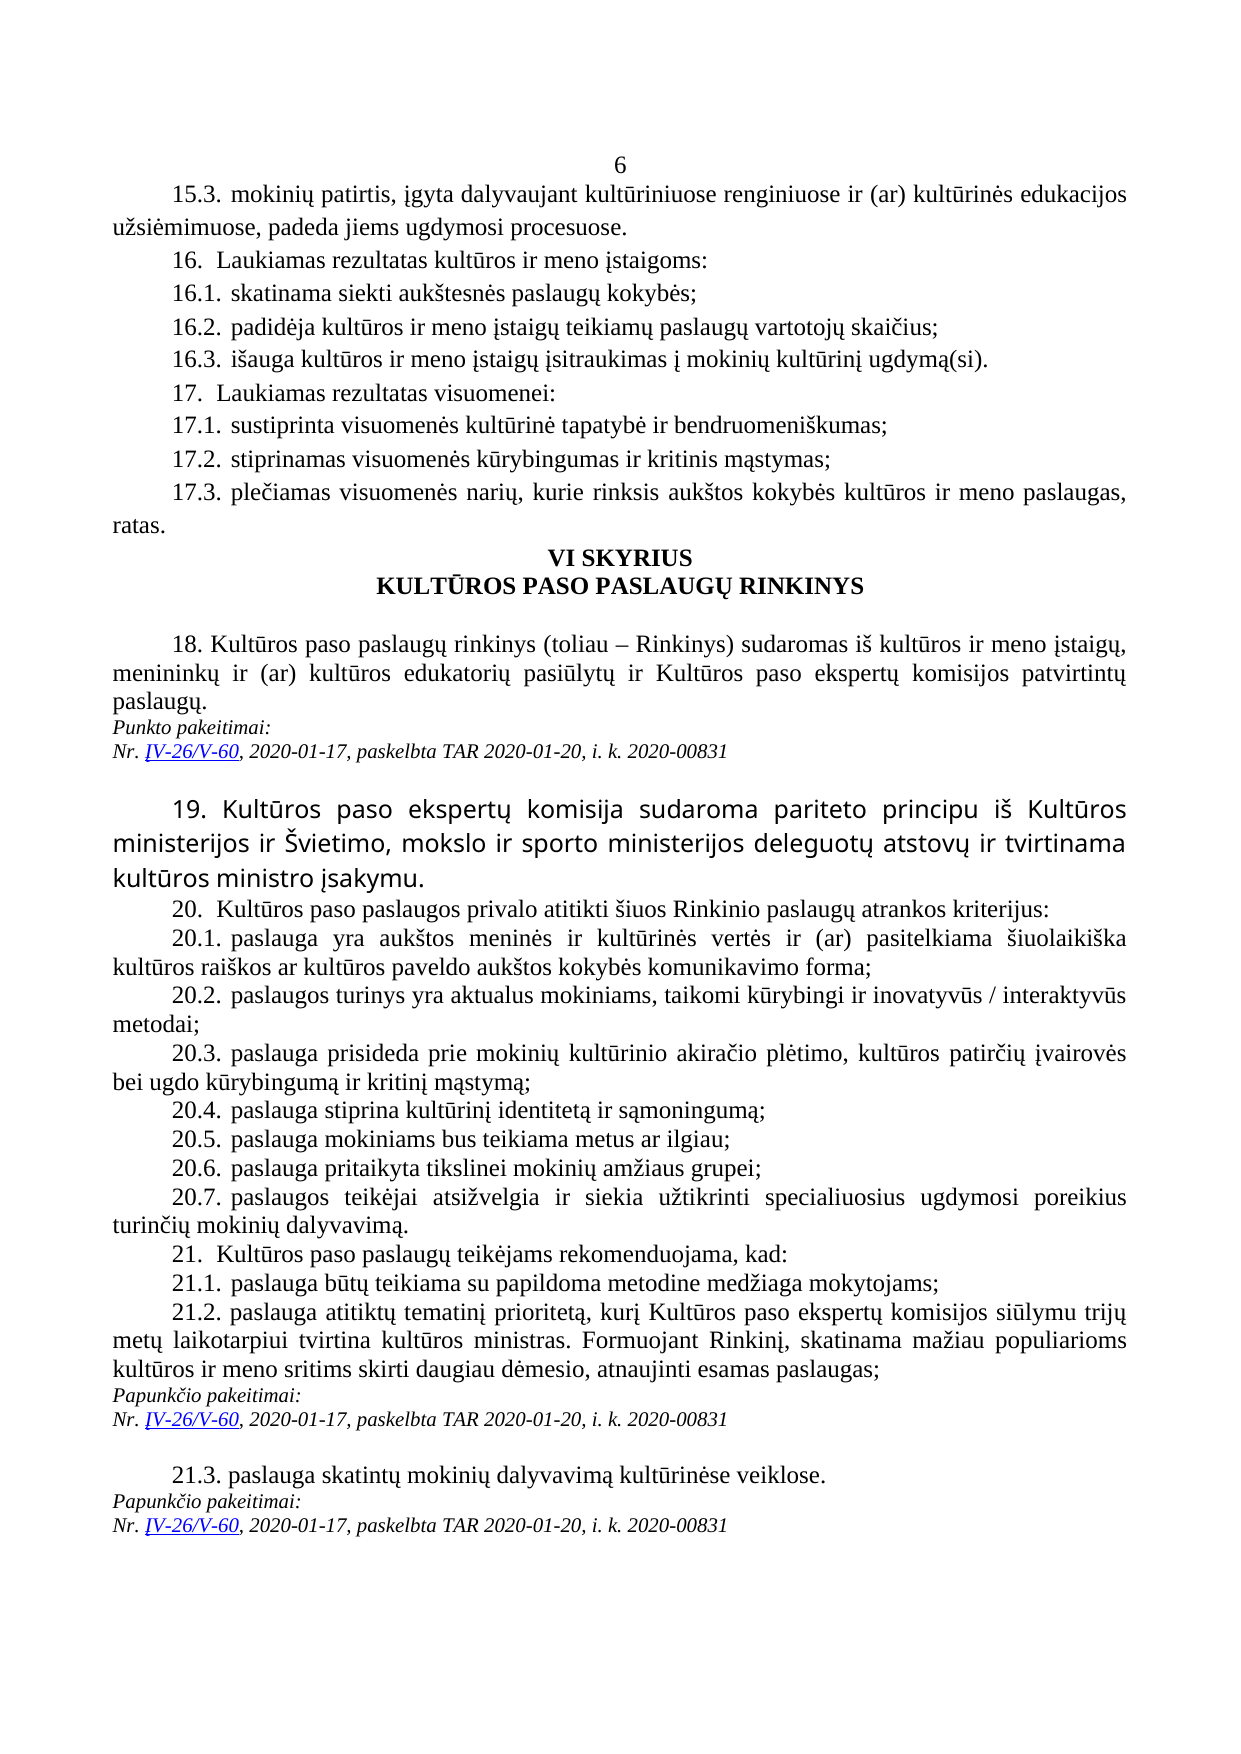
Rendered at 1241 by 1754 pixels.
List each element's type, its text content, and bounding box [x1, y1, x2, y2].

text 20. Kultūros paso paslaugos privalo atitikti šiuos Rinkinio paslaugų atrankos kriterijus: [112, 894, 1128, 923]
text 20.3. paslauga prisideda prie mokinių kultūrinio akiračio plėtimo, kultūros patirčių įvairovės bei ugdo kūrybingumą ir kritinį mąstymą; [112, 1038, 1128, 1096]
text 17.3. plečiamas visuomenės narių, kurie rinksis aukštos kokybės kultūros ir meno paslaugas, ratas. [112, 477, 1128, 538]
text VI SKYRIUS [112, 543, 1128, 571]
text 21.3. paslauga skatintų mokinių dalyvavimą kultūrinėse veiklose. [172, 1460, 1128, 1489]
text 20.4. paslauga stiprina kultūrinį identitetą ir sąmoningumą; [112, 1096, 1128, 1124]
text 20.1. paslauga yra aukštos meninės ir kultūrinės vertės ir (ar) pasitelkiama šiuolaikiška kultūros raiškos ar kultūros paveldo aukštos kokybės komunikavimo forma; [112, 923, 1128, 981]
text 20.5. paslauga mokiniams bus teikiama metus ar ilgiau; [112, 1124, 1128, 1153]
text 17.1. sustiprinta visuomenės kultūrinė tapatybė ir bendruomeniškumas; [112, 411, 1128, 439]
text 18. Kultūros paso paslaugų rinkinys (toliau – Rinkinys) sudaromas iš kultūros ir meno įstaigų, menininkų ir (ar) kultūros edukatorių pasiūlytų ir Kultūros paso ekspertų komisijos patvirtintų paslaugų. [112, 629, 1128, 715]
text Nr. ĮV-26/V-60, 2020-01-17, paskelbta TAR 2020-01-20, i. k. 2020-00831 [112, 1513, 1128, 1537]
text Papunkčio pakeitimai: [112, 1383, 1128, 1407]
text 20.2. paslaugos turinys yra aktualus mokiniams, taikomi kūrybingi ir inovatyvūs / interaktyvūs metodai; [112, 981, 1128, 1038]
text 16.1. skatinama siekti aukštesnės paslaugų kokybės; [112, 278, 1128, 307]
text 15.3. mokinių patirtis, įgyta dalyvaujant kultūriniuose renginiuose ir (ar) kultūrinės edukacijos užsiėmimuose, padeda jiems ugdymosi procesuose. [112, 179, 1128, 241]
text 16.2. padidėja kultūros ir meno įstaigų teikiamų paslaugų vartotojų skaičius; [112, 312, 1128, 340]
text KULTŪROS PASO PASLAUGŲ RINKINYS [112, 571, 1128, 600]
text 20.6. paslauga pritaikyta tikslinei mokinių amžiaus grupei; [112, 1153, 1128, 1182]
text 21. Kultūros paso paslaugų teikėjams rekomenduojama, kad: [112, 1239, 1128, 1268]
text Punkto pakeitimai: [112, 715, 1128, 739]
text Papunkčio pakeitimai: [112, 1489, 1128, 1513]
text 17. Laukiamas rezultatas visuomenei: [112, 378, 1128, 406]
text 17.2. stiprinamas visuomenės kūrybingumas ir kritinis mąstymas; [112, 444, 1128, 472]
text 21.2. paslauga atitiktų tematinį prioritetą, kurį Kultūros paso ekspertų komisijos siūlymu trijų metų laikotarpiui tvirtina kultūros ministras. Formuojant Rinkinį, skatinama mažiau populiarioms kultūros ir meno sritims skirti daugiau dėmesio, atnaujinti esamas paslaugas; [112, 1297, 1128, 1383]
text 19. Kultūros paso ekspertų komisija sudaroma pariteto principu iš Kultūros ministerijos ir Švietimo, mokslo ir sporto ministerijos deleguotų atstovų ir tvirtinama kultūros ministro įsakymu. [112, 792, 1128, 894]
text 21.1. paslauga būtų teikiama su papildoma metodine medžiaga mokytojams; [112, 1268, 1128, 1297]
text 16.3. išauga kultūros ir meno įstaigų įsitraukimas į mokinių kultūrinį ugdymą(si). [112, 344, 1128, 373]
text Nr. ĮV-26/V-60, 2020-01-17, paskelbta TAR 2020-01-20, i. k. 2020-00831 [112, 1407, 1128, 1431]
text 16. Laukiamas rezultatas kultūros ir meno įstaigoms: [112, 246, 1128, 274]
text 20.7. paslaugos teikėjai atsižvelgia ir siekia užtikrinti specialiuosius ugdymosi poreikius turinčių mokinių dalyvavimą. [112, 1182, 1128, 1239]
text Nr. ĮV-26/V-60, 2020-01-17, paskelbta TAR 2020-01-20, i. k. 2020-00831 [112, 739, 1128, 763]
